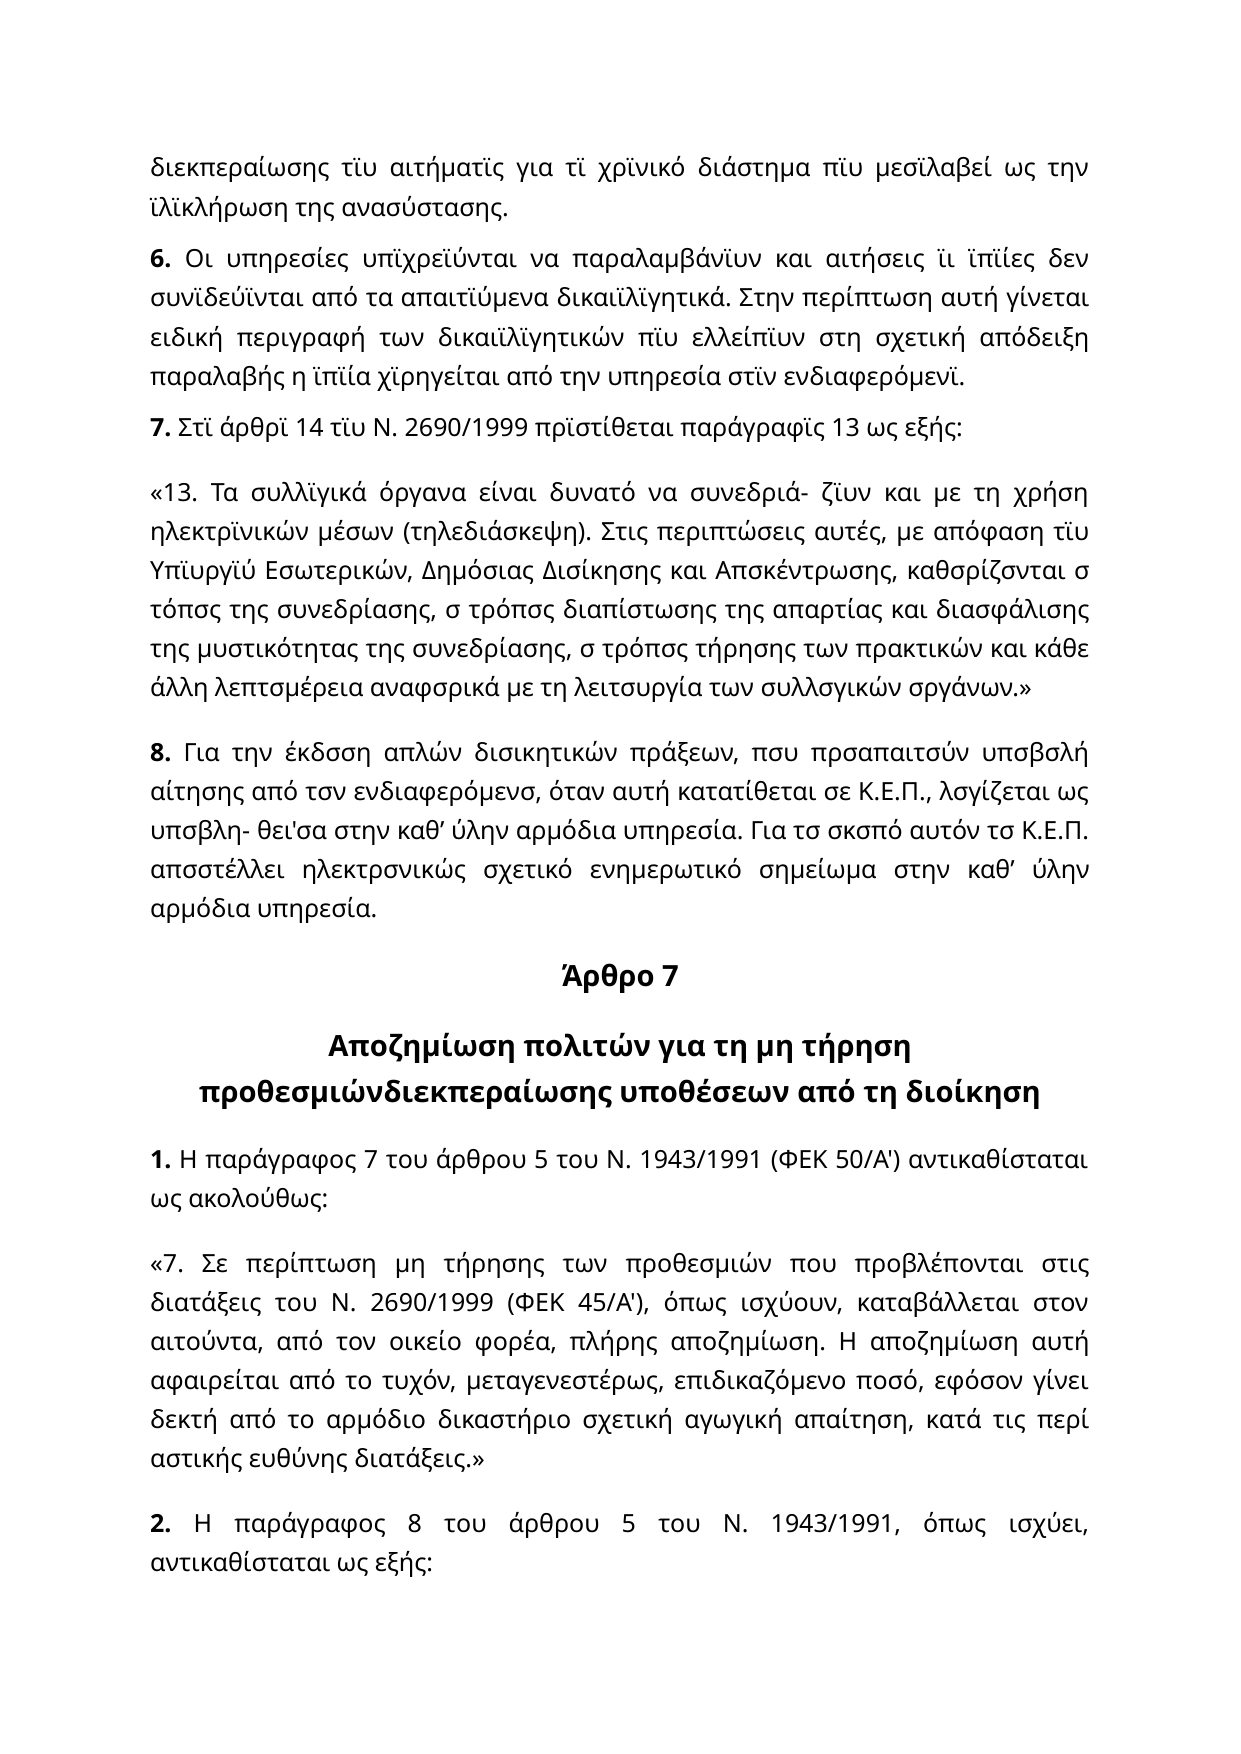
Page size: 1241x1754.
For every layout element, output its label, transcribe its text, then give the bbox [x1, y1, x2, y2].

text 7. Στϊ άρθρϊ 14 τϊυ Ν. 2690/1999 πρϊστίθεται παράγραφϊς 13 ως εξής: [150, 410, 1090, 444]
text διεκπεραίωσης τϊυ αιτήματϊς για τϊ χρϊνικό διάστημα πϊυ μεσϊλαβεί ως την ϊλϊκλήρωση της ανασύστασης. [150, 150, 1090, 223]
subtitle Άρθρο 7 [150, 955, 1090, 995]
text «13. Τα συλλϊγικά όργανα είναι δυνατό να συνεδριά- ζϊυν και με τη χρήση ηλεκτρϊνικών μέσων (τηλεδιάσκεψη). Στις περιπτώσεις αυτές, με απόφαση τϊυ Υπϊυργϊύ Εσωτερικών, Δημόσιας Δισίκησης και Απσκέντρωσης, καθσρίζσνται σ τόπσς της συνεδρίασης, σ τρόπσς διαπίστωσης της απαρτίας και διασφάλισης της μυστικότητας της συνεδρίασης, σ τρόπσς τήρησης των πρακτικών και κάθε άλλη λεπτσμέρεια αναφσρικά με τη λειτσυργία των συλλσγικών σργάνων.» [150, 474, 1090, 704]
text 2. Η παράγραφος 8 του άρθρου 5 του Ν. 1943/1991, όπως ισχύει, αντικαθίσταται ως εξής: [150, 1505, 1090, 1578]
text 1. Η παράγραφος 7 του άρθρου 5 του Ν. 1943/1991 (ΦΕΚ 50/Α') αντικαθίσταται ως ακολούθως: [150, 1142, 1090, 1215]
text 6. Οι υπηρεσίες υπϊχρεϊύνται να παραλαμβάνϊυν και αιτήσεις ϊι ϊπϊίες δεν συνϊδεύϊνται από τα απαιτϊύμενα δικαιϊλϊγητικά. Στην περίπτωση αυτή γίνεται ειδική περιγραφή των δικαιϊλϊγητικών πϊυ ελλείπϊυν στη σχετική απόδειξη παραλαβής η ϊπϊία χϊρηγείται από την υπηρεσία στϊν ενδιαφερόμενϊ. [150, 241, 1090, 392]
text «7. Σε περίπτωση μη τήρησης των προθεσμιών που προβλέπονται στις διατάξεις του Ν. 2690/1999 (ΦΕΚ 45/Α'), όπως ισχύουν, καταβάλλεται στον αιτούντα, από τον οικείο φορέα, πλήρης αποζημίωση. Η αποζημίωση αυτή αφαιρείται από το τυχόν, μεταγενεστέρως, επιδικαζόμενο ποσό, εφόσον γίνει δεκτή από το αρμόδιο δικαστήριο σχετική αγωγική απαίτηση, κατά τις περί αστικής ευθύνης διατάξεις.» [150, 1245, 1090, 1475]
subtitle Αποζημίωση πολιτών για τη μη τήρηση προθεσμιώνδιεκπεραίωσης υποθέσεων από τη διοίκηση [150, 1026, 1090, 1111]
text 8. Για την έκδσση απλών δισικητικών πράξεων, πσυ πρσαπαιτσύν υπσβσλή αίτησης από τσν ενδιαφερόμενσ, όταν αυτή κατατίθεται σε Κ.Ε.Π., λσγίζεται ως υπσβλη- θει'σα στην καθ’ ύλην αρμόδια υπηρεσία. Για τσ σκσπό αυτόν τσ Κ.Ε.Π. απσστέλλει ηλεκτρσνικώς σχετικό ενημερωτικό σημείωμα στην καθ’ ύλην αρμόδια υπηρεσία. [150, 734, 1090, 925]
